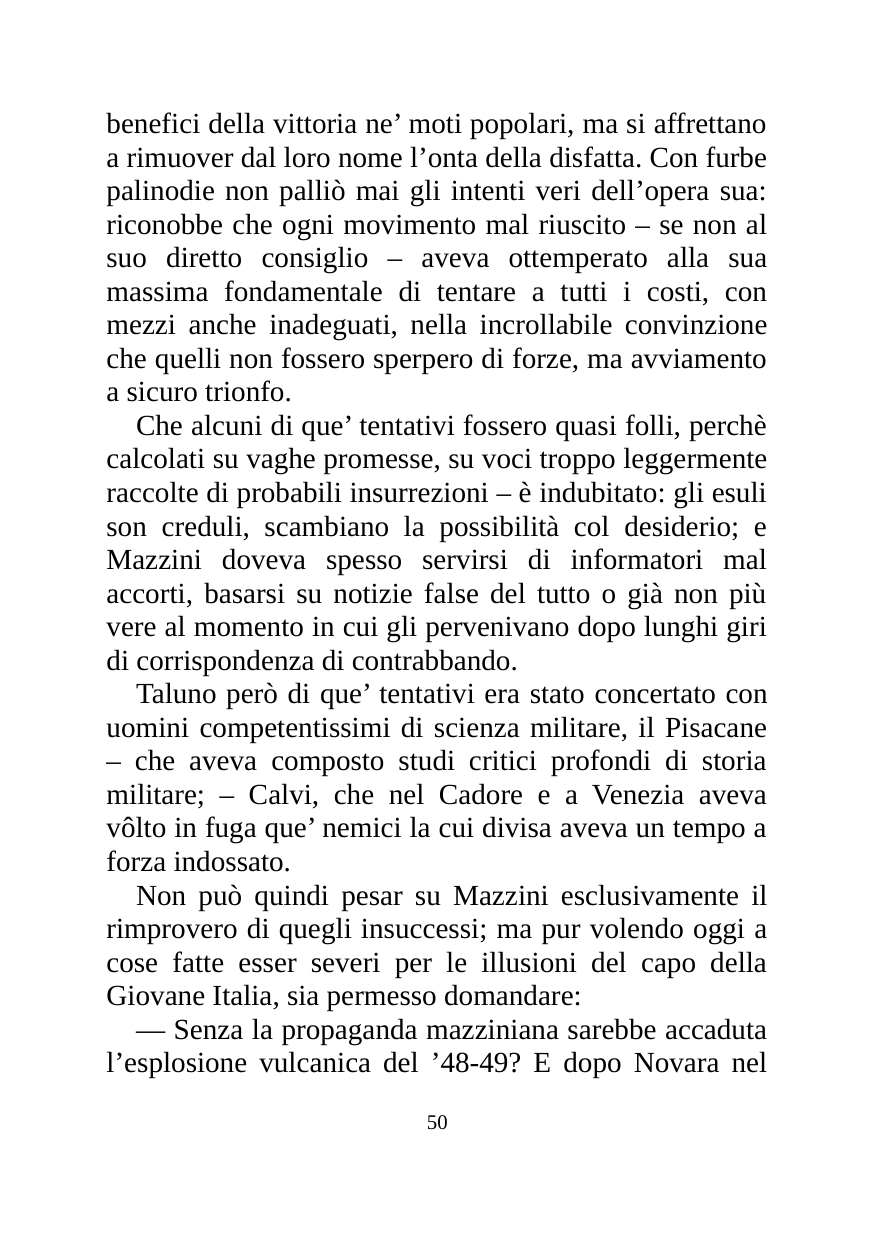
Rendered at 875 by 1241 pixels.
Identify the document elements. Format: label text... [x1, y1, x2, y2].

text benefici della vittoria ne’ moti popolari, ma si affrettano a rimuover dal loro nome l’onta della disfatta. Con furbe palinodie non palliò mai gli intenti veri dell’opera sua: riconobbe che ogni movimento mal riuscito – se non al suo diretto consiglio – aveva ottemperato alla sua massima fondamentale di tentare a tutti i costi, con mezzi anche inadeguati, nella incrollabile convinzione che quelli non fossero sperpero di forze, ma avviamento a sicuro trionfo. [106, 106, 768, 408]
text Taluno però di que’ tentativi era stato concertato con uomini competentissimi di scienza militare, il Pisacane – che aveva composto studi critici profondi di storia militare; – Calvi, che nel Cadore e a Venezia aveva vôlto in fuga que’ nemici la cui divisa aveva un tempo a forza indossato. [106, 676, 768, 878]
text Non può quindi pesar su Mazzini esclusivamente il rimprovero di quegli insuccessi; ma pur volendo oggi a cose fatte esser severi per le illusioni del capo della Giovane Italia, sia permesso domandare: [106, 878, 768, 1012]
text — Senza la propaganda mazziniana sarebbe accaduta l’esplosione vulcanica del ’48-49? E dopo Novara nel [106, 1012, 768, 1079]
text Che alcuni di que’ tentativi fossero quasi folli, perchè calcolati su vaghe promesse, su voci troppo leggermente raccolte di probabili insurrezioni – è indubitato: gli esuli son creduli, scambiano la possibilità col desiderio; e Mazzini doveva spesso servirsi di informatori mal accorti, basarsi su notizie false del tutto o già non più vere al momento in cui gli pervenivano dopo lunghi giri di corrispondenza di contrabbando. [106, 408, 768, 676]
